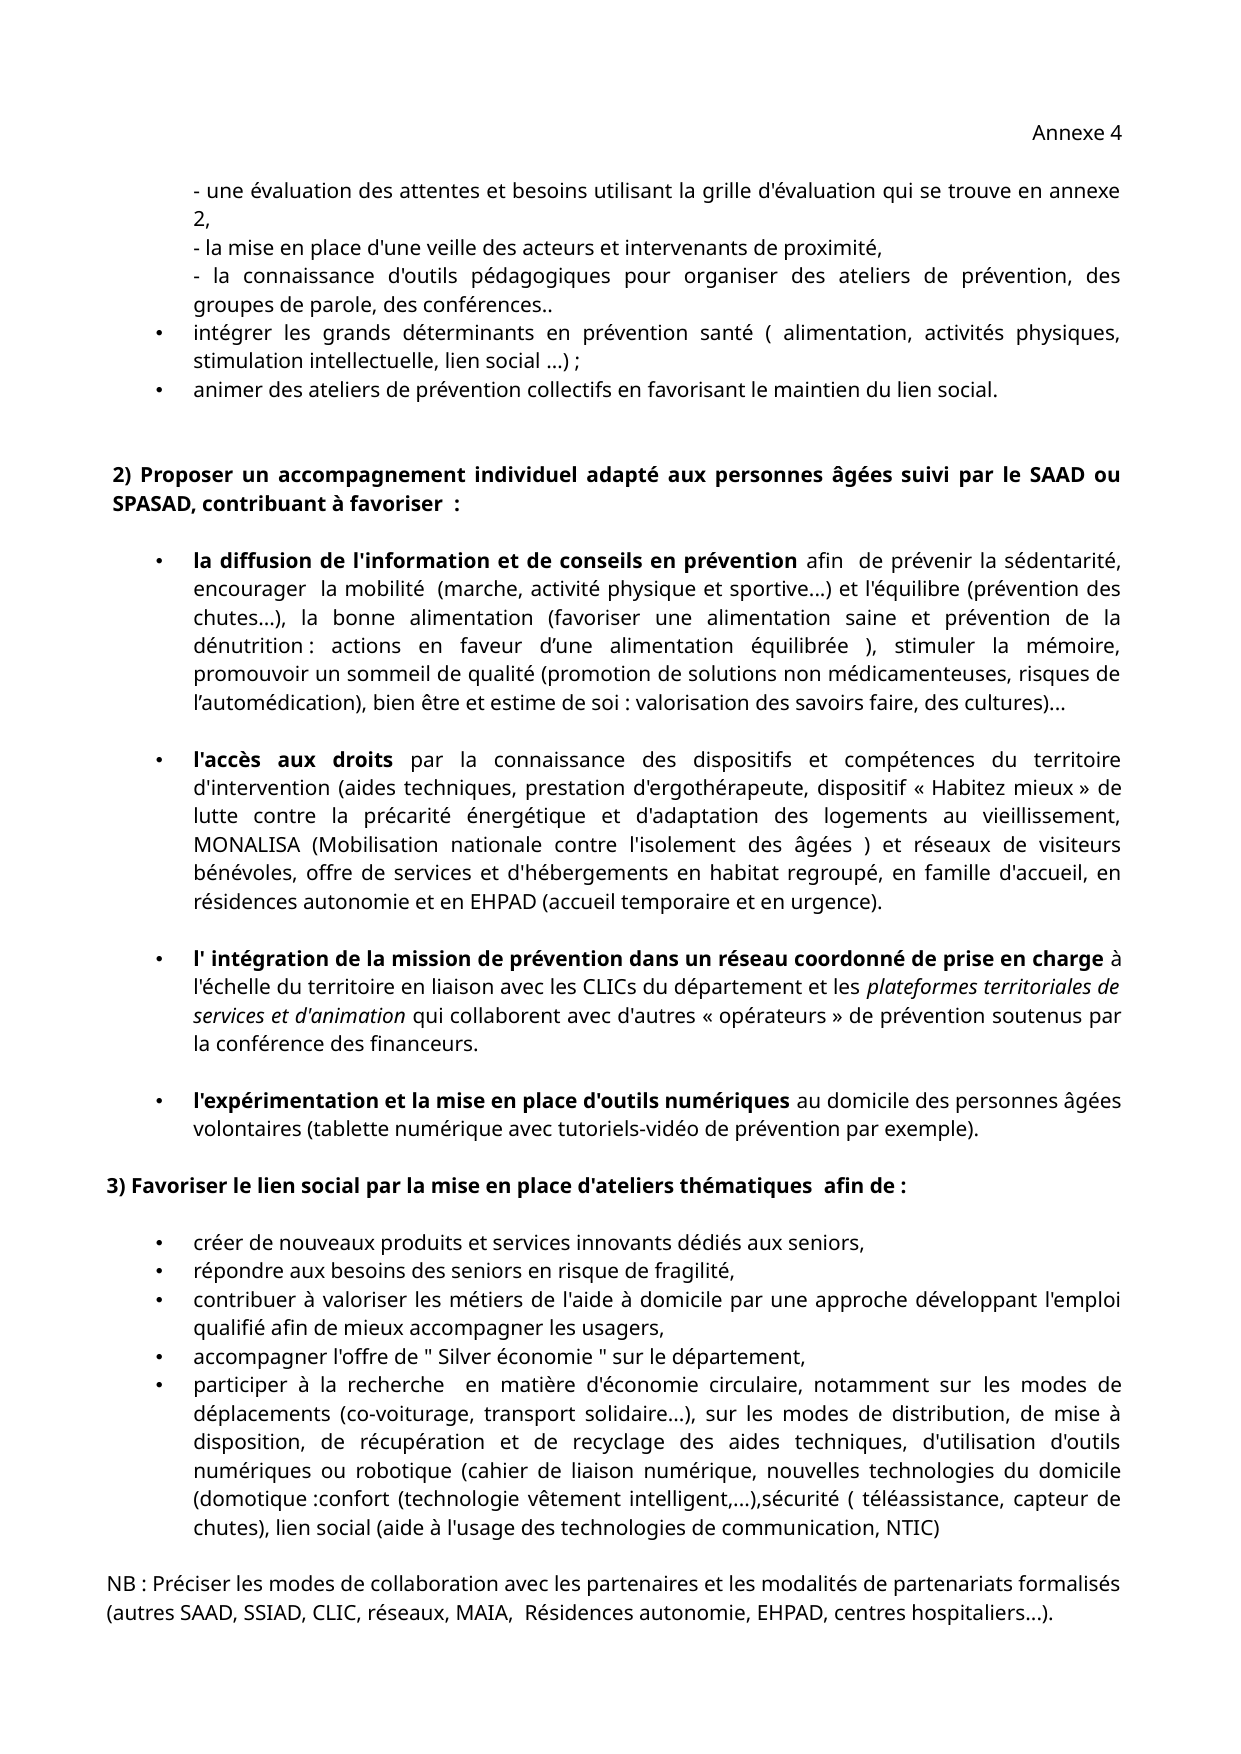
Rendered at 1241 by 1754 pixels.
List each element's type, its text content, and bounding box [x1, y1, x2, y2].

list l'accès aux droits par la connaissance des dispositifs et compétences du territoire d'intervention (aides techniques, prestation d'ergothérapeute, dispositif « Habitez mieux » de lutte contre la précarité énergétique et d'adaptation des logements au vieillissement, MONALISA (Mobilisation nationale contre l'isolement des âgées ) et réseaux de visiteurs bénévoles, offre de services et d'hébergements en habitat regroupé, en famille d'accueil, en résidences autonomie et en EHPAD (accueil temporaire et en urgence). [156, 745, 1122, 915]
list contribuer à valoriser les métiers de l'aide à domicile par une approche développant l'emploi qualifié afin de mieux accompagner les usagers, [156, 1285, 1122, 1342]
list - la connaissance d'outils pédagogiques pour organiser des ateliers de prévention, des groupes de parole, des conférences.. [156, 261, 1122, 318]
list 2) Proposer un accompagnement individuel adapté aux personnes âgées suivi par le SAAD ou SPASAD, contribuant à favoriser : [77, 460, 1122, 517]
list la diffusion de l'information et de conseils en prévention afin de prévenir la sédentarité, encourager la mobilité (marche, activité physique et sportive...) et l'équilibre (prévention des chutes...), la bonne alimentation (favoriser une alimentation saine et prévention de la dénutrition : actions en faveur d’une alimentation équilibrée ), stimuler la mémoire, promouvoir un sommeil de qualité (promotion de solutions non médicamenteuses, risques de l’automédication), bien être et estime de soi : valorisation des savoirs faire, des cultures)... [156, 546, 1122, 716]
list - la mise en place d'une veille des acteurs et intervenants de proximité, [156, 233, 1122, 261]
list accompagner l'offre de " Silver économie " sur le département, [156, 1342, 1122, 1370]
list intégrer les grands déterminants en prévention santé ( alimentation, activités physiques, stimulation intellectuelle, lien social …) ; [156, 318, 1122, 375]
list 3) Favoriser le lien social par la mise en place d'ateliers thématiques afin de : [71, 1171, 1122, 1200]
list créer de nouveaux produits et services innovants dédiés aux seniors, [156, 1228, 1122, 1257]
list participer à la recherche en matière d'économie circulaire, notamment sur les modes de déplacements (co-voiturage, transport solidaire...), sur les modes de distribution, de mise à disposition, de récupération et de recyclage des aides techniques, d'utilisation d'outils numériques ou robotique (cahier de liaison numérique, nouvelles technologies du domicile (domotique :confort (technologie vêtement intelligent,...),sécurité ( téléassistance, capteur de chutes), lien social (aide à l'usage des technologies de communication, NTIC) [156, 1370, 1122, 1541]
list animer des ateliers de prévention collectifs en favorisant le maintien du lien social. [156, 375, 1122, 403]
list - une évaluation des attentes et besoins utilisant la grille d'évaluation qui se trouve en annexe 2, [156, 176, 1122, 233]
list l'expérimentation et la mise en place d'outils numériques au domicile des personnes âgées volontaires (tablette numérique avec tutoriels-vidéo de prévention par exemple). [156, 1086, 1122, 1143]
list répondre aux besoins des seniors en risque de fragilité, [156, 1257, 1122, 1285]
list NB : Préciser les modes de collaboration avec les partenaires et les modalités de partenariats formalisés (autres SAAD, SSIAD, CLIC, réseaux, MAIA, Résidences autonomie, EHPAD, centres hospitaliers...). [71, 1569, 1122, 1626]
list l' intégration de la mission de prévention dans un réseau coordonné de prise en charge à l'échelle du territoire en liaison avec les CLICs du département et les plateformes territoriales de services et d'animation qui collaborent avec d'autres « opérateurs » de prévention soutenus par la conférence des financeurs. [156, 944, 1122, 1058]
